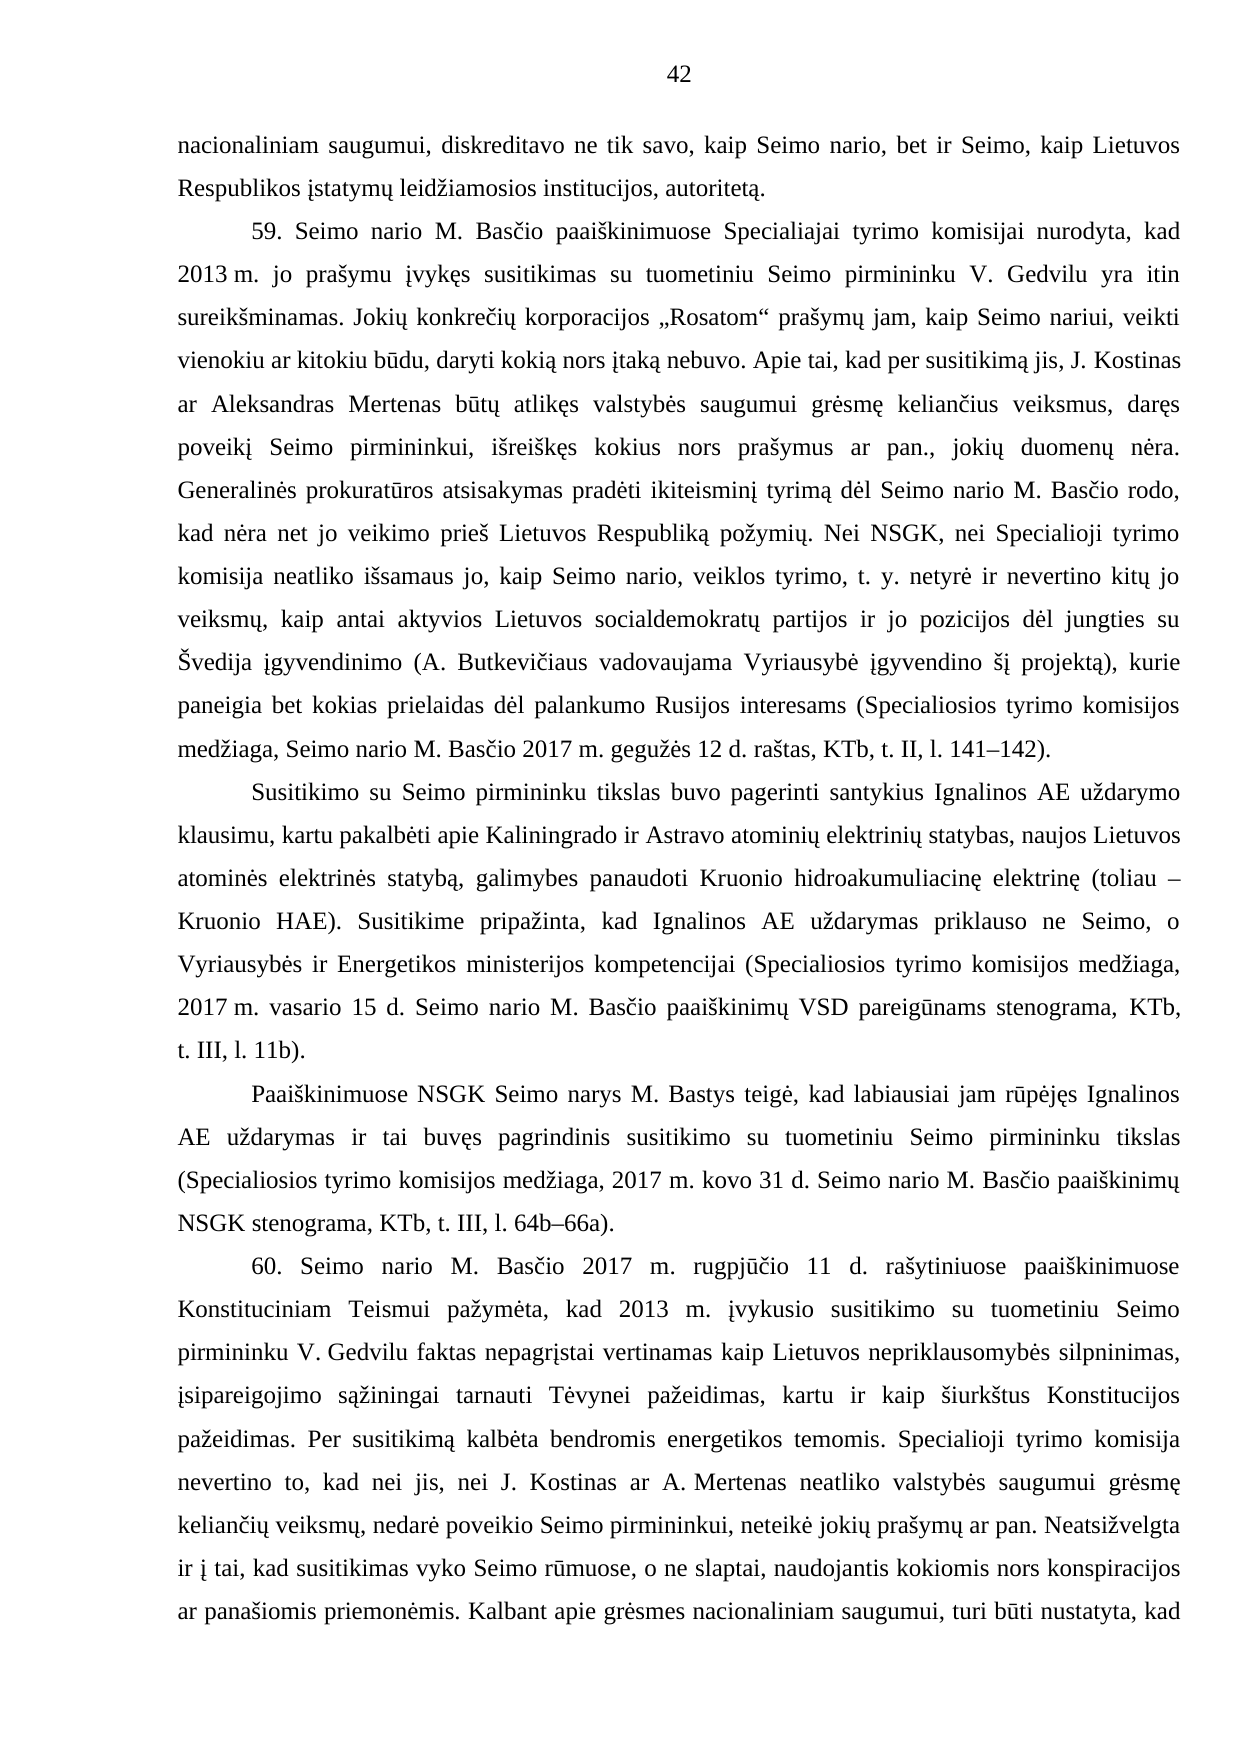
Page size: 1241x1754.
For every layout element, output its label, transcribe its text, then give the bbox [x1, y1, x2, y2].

text 60. Seimo nario M. Basčio 2017 m. rugpjūčio 11 d. rašytiniuose paaiškinimuose Konstituciniam Teismui pažymėta, kad 2013 m. įvykusio susitikimo su tuometiniu Seimo pirmininku V. Gedvilu faktas nepagrįstai vertinamas kaip Lietuvos nepriklausomybės silpninimas, įsipareigojimo sąžiningai tarnauti Tėvynei pažeidimas, kartu ir kaip šiurkštus Konstitucijos pažeidimas. Per susitikimą kalbėta bendromis energetikos temomis. Specialioji tyrimo komisija nevertino to, kad nei jis, nei J. Kostinas ar A. Mertenas neatliko valstybės saugumui grėsmę keliančių veiksmų, nedarė poveikio Seimo pirmininkui, neteikė jokių prašymų ar pan. Neatsižvelgta ir į tai, kad susitikimas vyko Seimo rūmuose, o ne slaptai, naudojantis kokiomis nors konspiracijos ar panašiomis priemonėmis. Kalbant apie grėsmes nacionaliniam saugumui, turi būti nustatyta, kad [177, 1251, 1181, 1625]
text Paaiškinimuose NSGK Seimo narys M. Bastys teigė, kad labiausiai jam rūpėjęs Ignalinos AE uždarymas ir tai buvęs pagrindinis susitikimo su tuometiniu Seimo pirmininku tikslas (Specialiosios tyrimo komisijos medžiaga, 2017 m. kovo 31 d. Seimo nario M. Basčio paaiškinimų NSGK stenograma, KTb, t. III, l. 64b–66a). [177, 1079, 1181, 1237]
text Susitikimo su Seimo pirmininku tikslas buvo pagerinti santykius Ignalinos AE uždarymo klausimu, kartu pakalbėti apie Kaliningrado ir Astravo atominių elektrinių statybas, naujos Lietuvos atominės elektrinės statybą, galimybes panaudoti Kruonio hidroakumuliacinę elektrinę (toliau – Kruonio HAE). Susitikime pripažinta, kad Ignalinos AE uždarymas priklauso ne Seimo, o Vyriausybės ir Energetikos ministerijos kompetencijai (Specialiosios tyrimo komisijos medžiaga, 2017 m. vasario 15 d. Seimo nario M. Basčio paaiškinimų VSD pareigūnams stenograma, KTb, t. III, l. 11b). [177, 777, 1181, 1064]
text 59. Seimo nario M. Basčio paaiškinimuose Specialiajai tyrimo komisijai nurodyta, kad 2013 m. jo prašymu įvykęs susitikimas su tuometiniu Seimo pirmininku V. Gedvilu yra itin sureikšminamas. Jokių konkrečių korporacijos „Rosatom“ prašymų jam, kaip Seimo nariui, veikti vienokiu ar kitokiu būdu, daryti kokią nors įtaką nebuvo. Apie tai, kad per susitikimą jis, J. Kostinas ar Aleksandras Mertenas būtų atlikęs valstybės saugumui grėsmę keliančius veiksmus, daręs poveikį Seimo pirmininkui, išreiškęs kokius nors prašymus ar pan., jokių duomenų nėra. Generalinės prokuratūros atsisakymas pradėti ikiteisminį tyrimą dėl Seimo nario M. Basčio rodo, kad nėra net jo veikimo prieš Lietuvos Respubliką požymių. Nei NSGK, nei Specialioji tyrimo komisija neatliko išsamaus jo, kaip Seimo nario, veiklos tyrimo, t. y. netyrė ir nevertino kitų jo veiksmų, kaip antai aktyvios Lietuvos socialdemokratų partijos ir jo pozicijos dėl jungties su Švedija įgyvendinimo (A. Butkevičiaus vadovaujama Vyriausybė įgyvendino šį projektą), kurie paneigia bet kokias prielaidas dėl palankumo Rusijos interesams (Specialiosios tyrimo komisijos medžiaga, Seimo nario M. Basčio 2017 m. gegužės 12 d. raštas, KTb, t. II, l. 141–142). [177, 216, 1181, 762]
text nacionaliniam saugumui, diskreditavo ne tik savo, kaip Seimo nario, bet ir Seimo, kaip Lietuvos Respublikos įstatymų leidžiamosios institucijos, autoritetą. [177, 130, 1181, 202]
